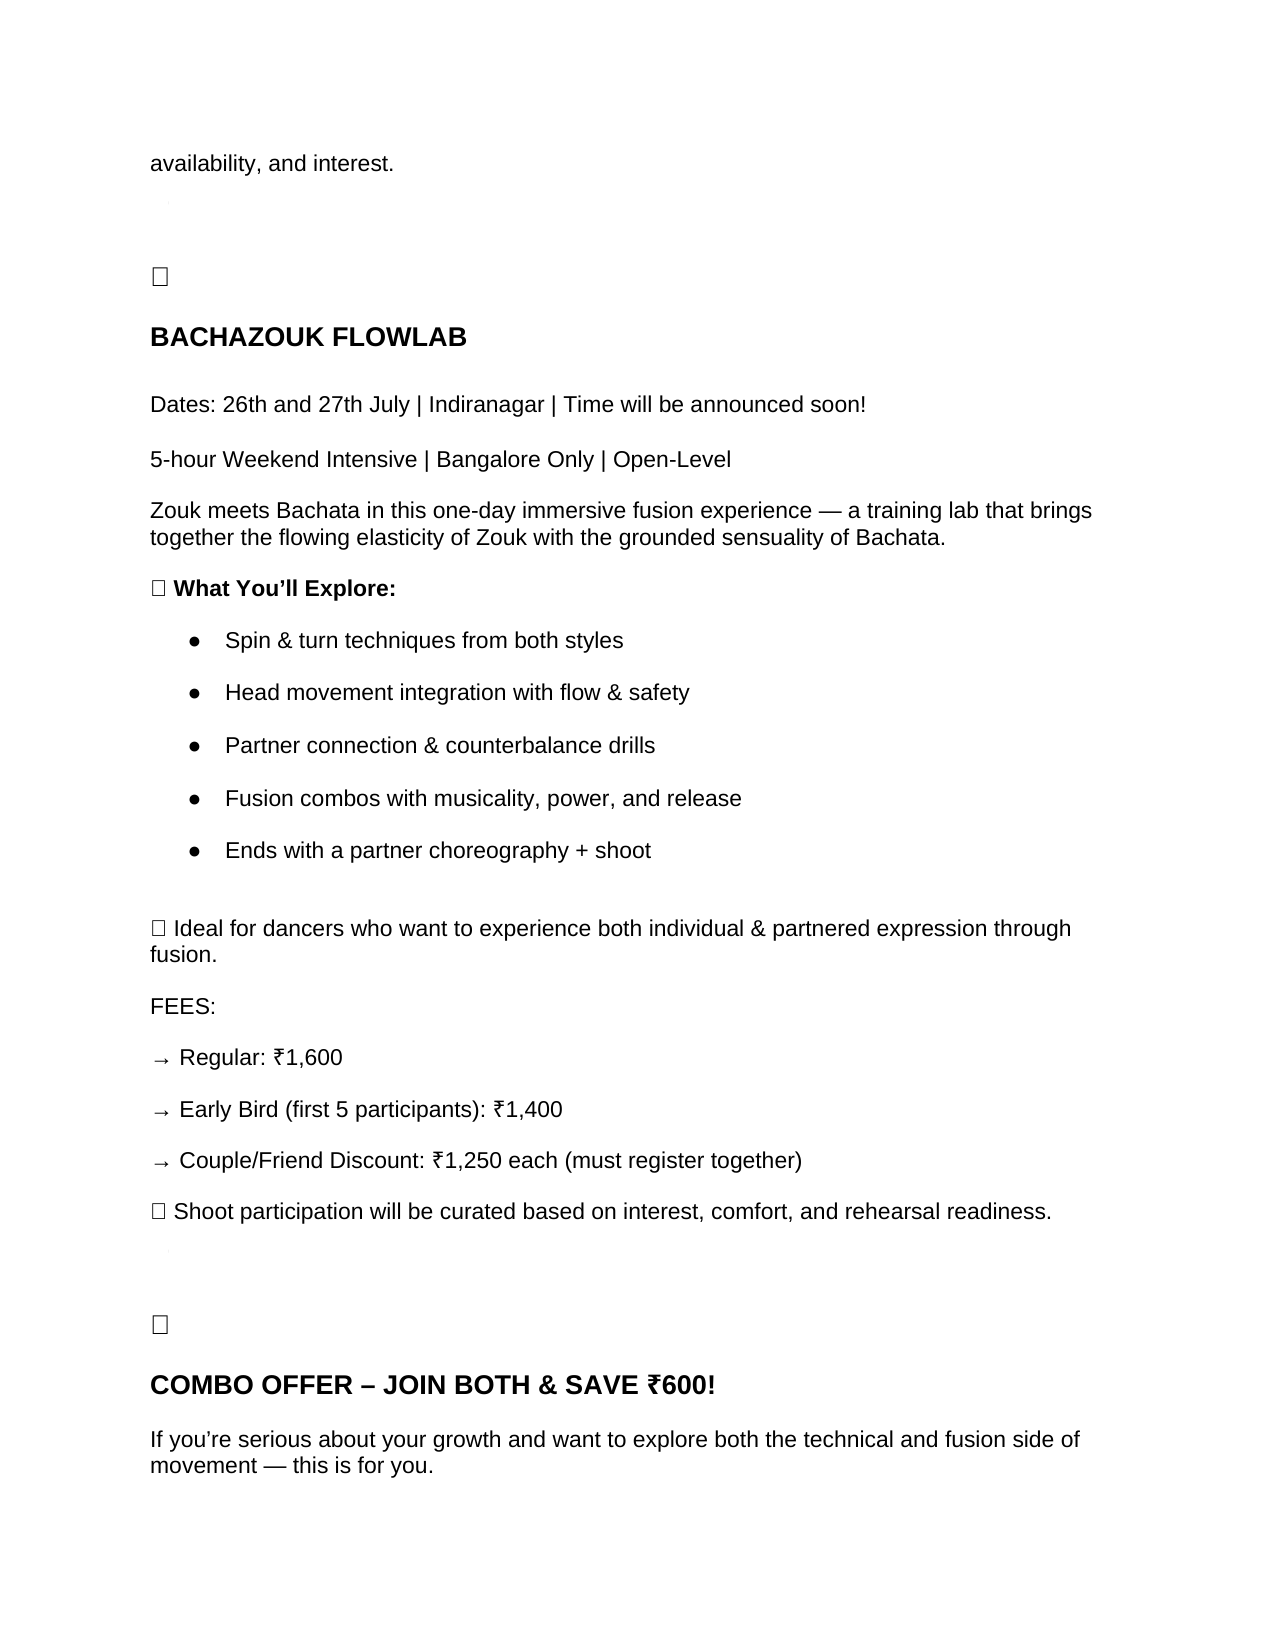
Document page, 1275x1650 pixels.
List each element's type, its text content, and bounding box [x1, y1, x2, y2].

text availability, and interest. [150, 150, 1125, 176]
text 🎥 Shoot participation will be curated based on interest, comfort, and rehearsal readiness. [150, 1198, 1125, 1224]
subtitle 🔥 [150, 261, 1125, 292]
text 🎯 Ideal for dancers who want to experience both individual & partnered expression through fusion. [150, 915, 1125, 968]
subtitle BACHAZOUK FLOWLAB [150, 321, 1125, 352]
text → Couple/Friend Discount: ₹1,250 each (must register together) [150, 1147, 1125, 1173]
text → Early Bird (first 5 participants): ₹1,400 [150, 1096, 1125, 1122]
text 5-hour Weekend Intensive | Bangalore Only | Open-Level [150, 446, 1125, 472]
subtitle 🎁 [150, 1309, 1125, 1340]
text Dates: 26th and 27th July | Indiranagar | Time will be announced soon! [150, 391, 1125, 417]
subtitle COMBO OFFER – JOIN BOTH & SAVE ₹600! [150, 1369, 1125, 1401]
list Partner connection & counterbalance drills [187, 732, 1125, 785]
list Ends with a partner choreography + shoot [187, 837, 1125, 890]
text FEES: [150, 993, 1125, 1019]
list Head movement integration with flow & safety [187, 679, 1125, 732]
subtitle 🌟 What You’ll Explore: [150, 575, 1125, 602]
text If you’re serious about your growth and want to explore both the technical and fusion side of movement — this is for you. [150, 1426, 1125, 1478]
list Fusion combos with musicality, power, and release [187, 785, 1125, 837]
text → Regular: ₹1,600 [150, 1044, 1125, 1071]
text Zouk meets Bachata in this one-day immersive fusion experience — a training lab that brings together the flowing elasticity of Zouk with the grounded sensuality of Bachata. [150, 497, 1125, 550]
list Spin & turn techniques from both styles [187, 627, 1125, 679]
